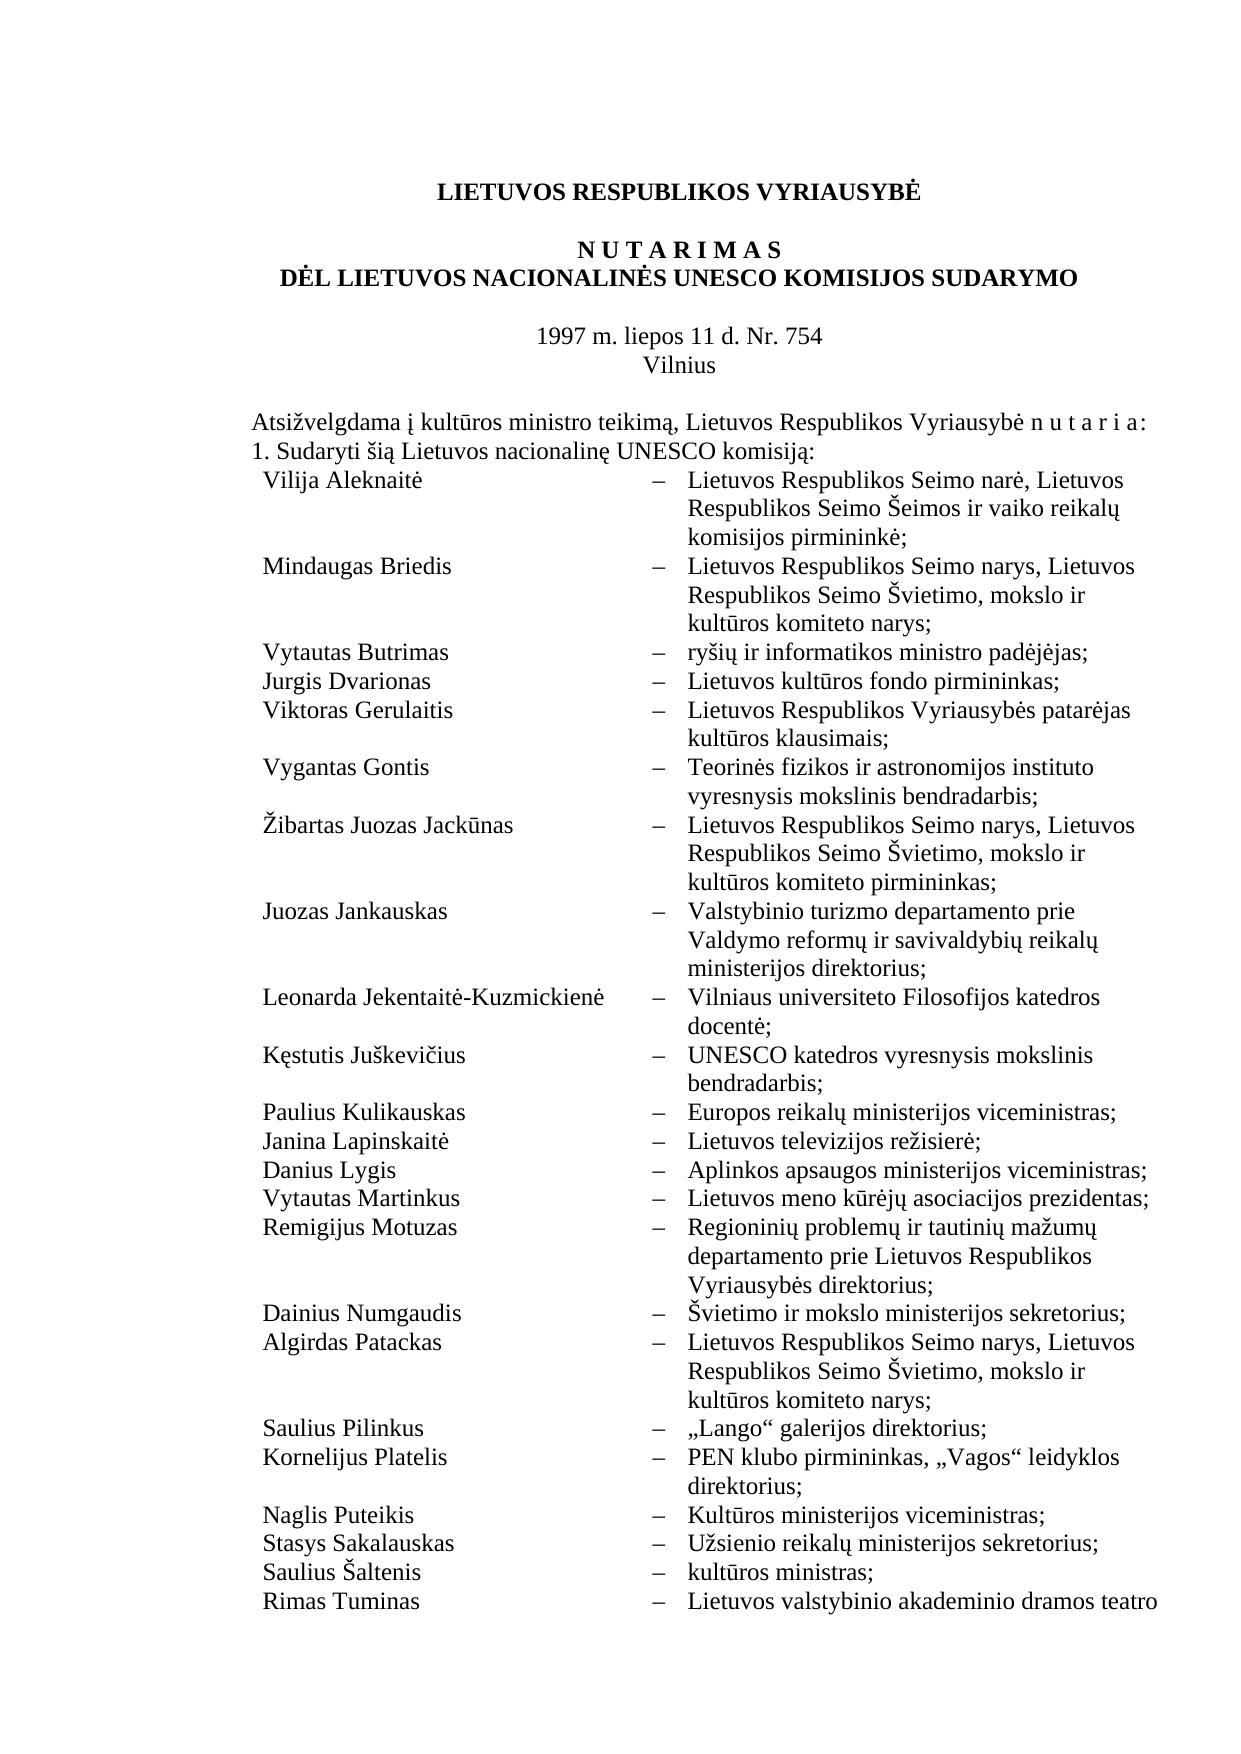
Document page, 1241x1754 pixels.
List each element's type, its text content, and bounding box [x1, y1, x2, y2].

table_cell – [626, 1212, 676, 1298]
table_cell Lietuvos televizijos režisierė; [676, 1126, 1181, 1155]
table_cell Lietuvos Respublikos Vyriausybės patarėjas kultūros klausimais; [676, 695, 1181, 752]
table_cell „Lango“ galerijos direktorius; [676, 1414, 1181, 1442]
table_cell Danius Lygis [177, 1155, 626, 1183]
table_cell UNESCO katedros vyresnysis mokslinis bendradarbis; [676, 1040, 1181, 1097]
table_cell Valstybinio turizmo departamento prie Valdymo reformų ir savivaldybių reikalų ministerijos direktorius; [676, 896, 1181, 982]
table_cell PEN klubo pirmininkas, „Vagos“ leidyklos direktorius; [676, 1442, 1181, 1500]
table_cell Remigijus Motuzas [177, 1212, 626, 1298]
table_cell kultūros ministras; [676, 1557, 1181, 1586]
text Atsižvelgdama į kultūros ministro teikimą, Lietuvos Respublikos Vyriausybė nutaria: [177, 407, 1181, 436]
table_cell Kultūros ministerijos viceministras; [676, 1500, 1181, 1528]
table_cell – [626, 896, 676, 982]
table_cell Užsienio reikalų ministerijos sekretorius; [676, 1529, 1181, 1557]
table_cell – [626, 752, 676, 810]
table_cell Lietuvos Respublikos Seimo narys, Lietuvos Respublikos Seimo Švietimo, mokslo ir kultūros komiteto narys; [676, 1327, 1181, 1413]
table_cell – [626, 1155, 676, 1183]
table_header – [626, 465, 676, 551]
table_cell – [626, 1184, 676, 1212]
table_cell Vilniaus universiteto Filosofijos katedros docentė; [676, 982, 1181, 1040]
table_cell – [626, 695, 676, 752]
table_cell – [626, 1097, 676, 1126]
table_cell Regioninių problemų ir tautinių mažumų departamento prie Lietuvos Respublikos Vyriausybės direktorius; [676, 1212, 1181, 1298]
table_cell Teorinės fizikos ir astronomijos instituto vyresnysis mokslinis bendradarbis; [676, 752, 1181, 810]
table_cell – [626, 1126, 676, 1155]
table_cell Lietuvos Respublikos Seimo narys, Lietuvos Respublikos Seimo Švietimo, mokslo ir kultūros komiteto pirmininkas; [676, 810, 1181, 896]
table_cell – [626, 666, 676, 695]
table_cell – [626, 1040, 676, 1097]
table_cell Vytautas Butrimas [177, 637, 626, 666]
table_cell – [626, 1500, 676, 1528]
table_cell Juozas Jankauskas [177, 896, 626, 982]
table_cell Žibartas Juozas Jackūnas [177, 810, 626, 896]
table_cell Europos reikalų ministerijos viceministras; [676, 1097, 1181, 1126]
table_cell Kornelijus Platelis [177, 1442, 626, 1500]
table_cell Saulius Šaltenis [177, 1557, 626, 1586]
text DĖL LIETUVOS NACIONALINĖS UNESCO KOMISIJOS SUDARYMO [177, 263, 1181, 292]
table_cell Naglis Puteikis [177, 1500, 626, 1528]
table_cell Algirdas Patackas [177, 1327, 626, 1413]
table_cell Janina Lapinskaitė [177, 1126, 626, 1155]
text 1997 m. liepos 11 d. Nr. 754 [177, 321, 1181, 350]
table_cell Saulius Pilinkus [177, 1414, 626, 1442]
table_cell – [626, 1327, 676, 1413]
table_cell Mindaugas Briedis [177, 551, 626, 637]
table_cell – [626, 810, 676, 896]
table_cell Lietuvos meno kūrėjų asociacijos prezidentas; [676, 1184, 1181, 1212]
table_header Lietuvos Respublikos Seimo narė, Lietuvos Respublikos Seimo Šeimos ir vaiko reikalų komisijos pirmininkė; [676, 465, 1181, 551]
table_cell Lietuvos Respublikos Seimo narys, Lietuvos Respublikos Seimo Švietimo, mokslo ir kultūros komiteto narys; [676, 551, 1181, 637]
table_cell ryšių ir informatikos ministro padėjėjas; [676, 637, 1181, 666]
text N U T A R I M A S [177, 235, 1181, 263]
table_cell Jurgis Dvarionas [177, 666, 626, 695]
table_cell Kęstutis Juškevičius [177, 1040, 626, 1097]
table_cell – [626, 1529, 676, 1557]
table_cell – [626, 1299, 676, 1327]
table_cell – [626, 551, 676, 637]
table_cell – [626, 982, 676, 1040]
table_cell – [626, 1442, 676, 1500]
table_cell – [626, 1586, 676, 1615]
table_cell Švietimo ir mokslo ministerijos sekretorius; [676, 1299, 1181, 1327]
table_cell Rimas Tuminas [177, 1586, 626, 1615]
text Vilnius [177, 350, 1181, 378]
text 1. Sudaryti šią Lietuvos nacionalinę UNESCO komisiją: [177, 436, 1181, 465]
table_cell Aplinkos apsaugos ministerijos viceministras; [676, 1155, 1181, 1183]
table_cell Vytautas Martinkus [177, 1184, 626, 1212]
table_cell – [626, 1414, 676, 1442]
table_cell Viktoras Gerulaitis [177, 695, 626, 752]
table_cell Vygantas Gontis [177, 752, 626, 810]
table_cell – [626, 637, 676, 666]
table_cell Dainius Numgaudis [177, 1299, 626, 1327]
table_cell Leonarda Jekentaitė-Kuzmickienė [177, 982, 626, 1040]
table_cell Paulius Kulikauskas [177, 1097, 626, 1126]
table_header Vilija Aleknaitė [177, 465, 626, 551]
table_cell – [626, 1557, 676, 1586]
table_cell Stasys Sakalauskas [177, 1529, 626, 1557]
table_cell Lietuvos kultūros fondo pirmininkas; [676, 666, 1181, 695]
text LIETUVOS RESPUBLIKOS VYRIAUSYBĖ [177, 177, 1181, 206]
table_cell Lietuvos valstybinio akademinio dramos teatro [676, 1586, 1181, 1615]
